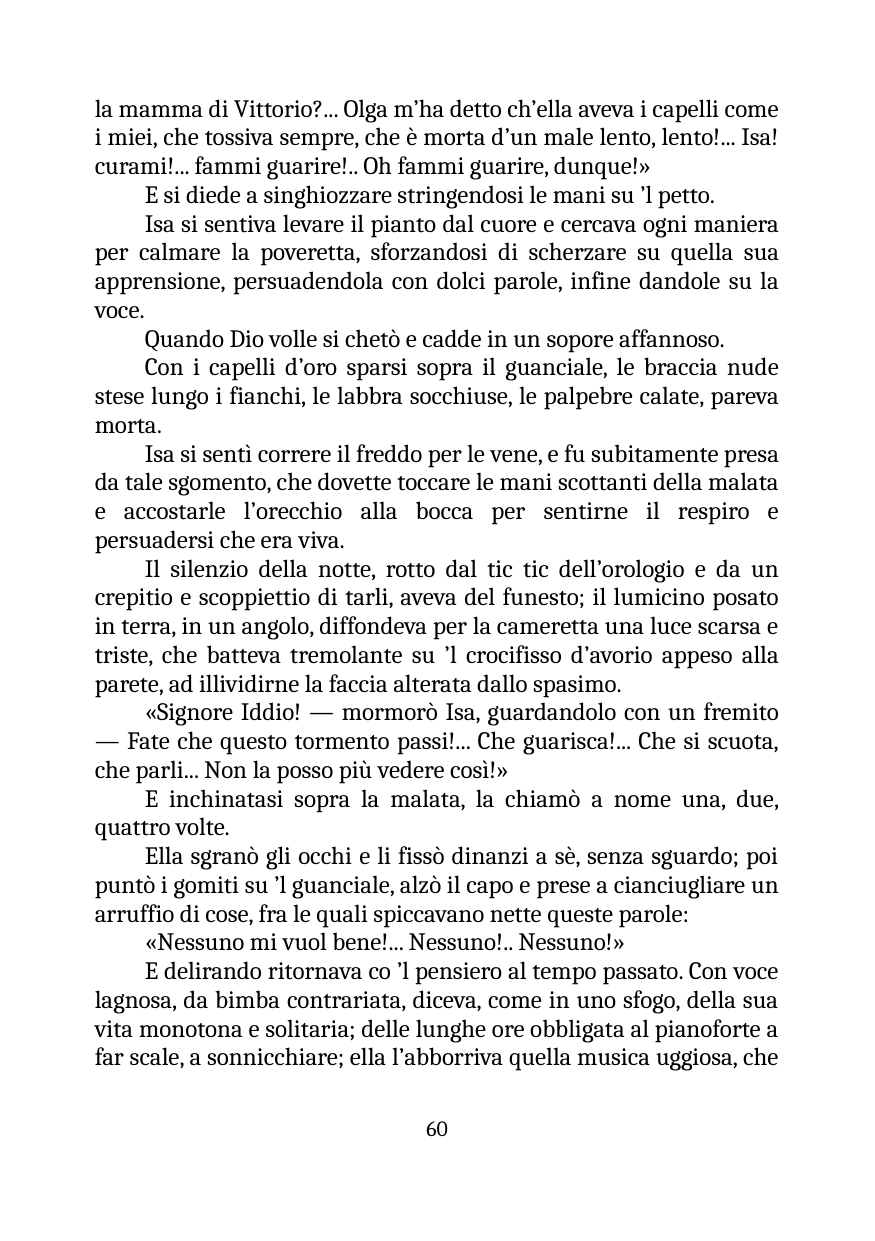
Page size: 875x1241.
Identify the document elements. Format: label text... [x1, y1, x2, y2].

text E delirando ritornava co ’l pensiero al tempo passato. Con voce lagnosa, da bimba contrariata, diceva, come in uno sfogo, della sua vita monotona e solitaria; delle lunghe ore obbligata al pianoforte a far scale, a sonnicchiare; ella l’abborriva quella musica uggiosa, che [94, 957, 779, 1072]
text Quando Dio volle si chetò e cadde in un sopore affannoso. [94, 324, 779, 353]
text Isa si sentiva levare il pianto dal cuore e cercava ogni maniera per calmare la poveretta, sforzandosi di scherzare su quella sua apprensione, persuadendola con dolci parole, infine dandole su la voce. [94, 209, 779, 324]
text «Signore Iddio! — mormorò Isa, guardandolo con un fremito — Fate che questo tormento passi!... Che guarisca!... Che si scuota, che parli... Non la posso più vedere così!» [94, 698, 779, 784]
text E si diede a singhiozzare stringendosi le mani su ’l petto. [94, 181, 779, 209]
text Isa si sentì correre il freddo per le vene, e fu subitamente presa da tale sgomento, che dovette toccare le mani scottanti della malata e accostarle l’orecchio alla bocca per sentirne il respiro e persuadersi che era viva. [94, 439, 779, 554]
text «Nessuno mi vuol bene!... Nessuno!.. Nessuno!» [94, 928, 779, 957]
text la mamma di Vittorio?... Olga m’ha detto ch’ella aveva i capelli come i miei, che tossiva sempre, che è morta d’un male lento, lento!... Isa! curami!... fammi guarire!.. Oh fammi guarire, dunque!» [94, 94, 779, 181]
text Il silenzio della notte, rotto dal tic tic dell’orologio e da un crepitio e scoppiettio di tarli, aveva del funesto; il lumicino posato in terra, in un angolo, diffondeva per la cameretta una luce scarsa e triste, che batteva tremolante su ’l crocifisso d’avorio appeso alla parete, ad illividirne la faccia alterata dallo spasimo. [94, 554, 779, 698]
text Con i capelli d’oro sparsi sopra il guanciale, le braccia nude stese lungo i fianchi, le labbra socchiuse, le palpebre calate, pareva morta. [94, 353, 779, 439]
text E inchinatasi sopra la malata, la chiamò a nome una, due, quattro volte. [94, 784, 779, 842]
text Ella sgranò gli occhi e li fissò dinanzi a sè, senza sguardo; poi puntò i gomiti su ’l guanciale, alzò il capo e prese a cianciugliare un arruffio di cose, fra le quali spiccavano nette queste parole: [94, 842, 779, 928]
